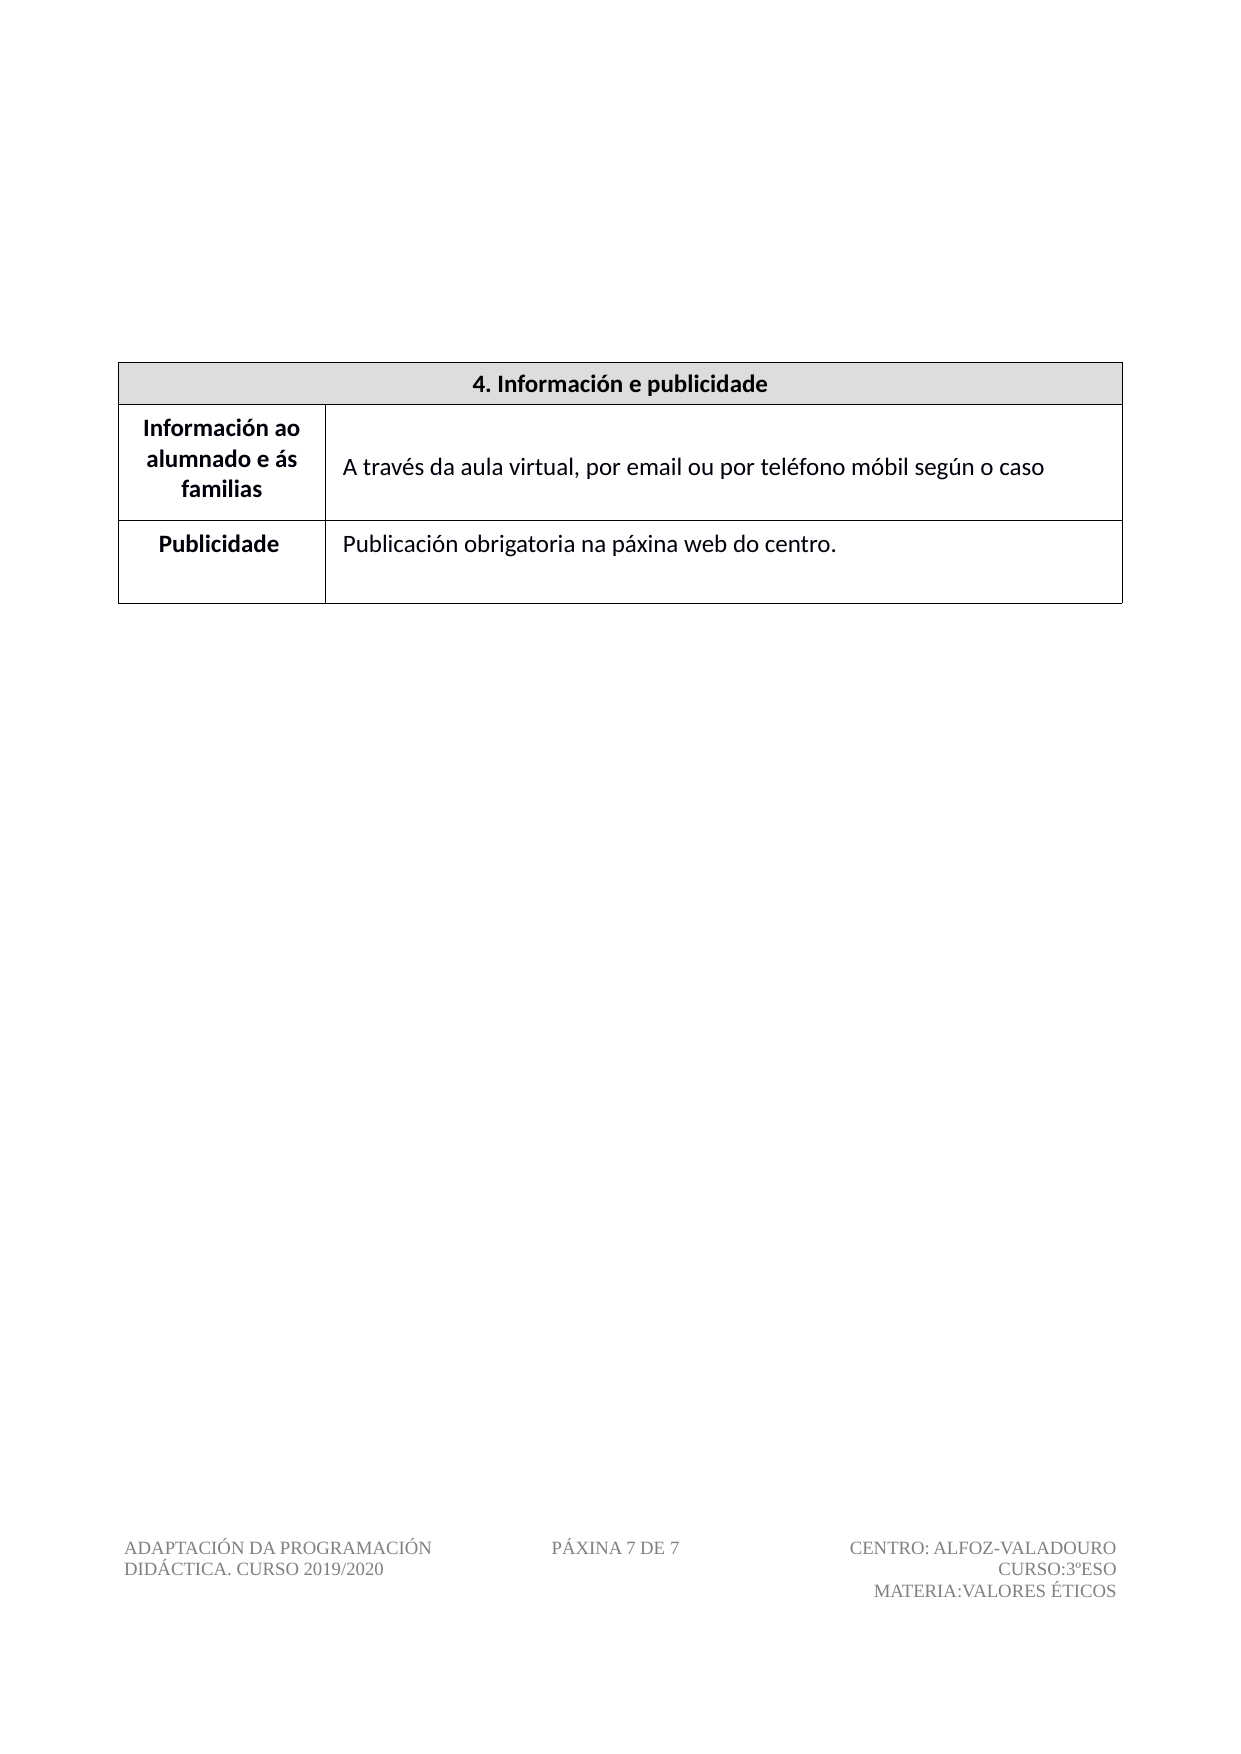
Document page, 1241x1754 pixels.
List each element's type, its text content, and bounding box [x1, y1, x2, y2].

table_cell Información ao alumnado e ás familias [119, 405, 325, 520]
table_header 4. Información e publicidade [119, 363, 1122, 404]
table_cell Publicación obrigatoria na páxina web do centro. [326, 521, 1122, 603]
table_cell Publicidade [119, 521, 325, 603]
table_cell A través da aula virtual, por email ou por teléfono móbil según o caso [326, 405, 1122, 520]
